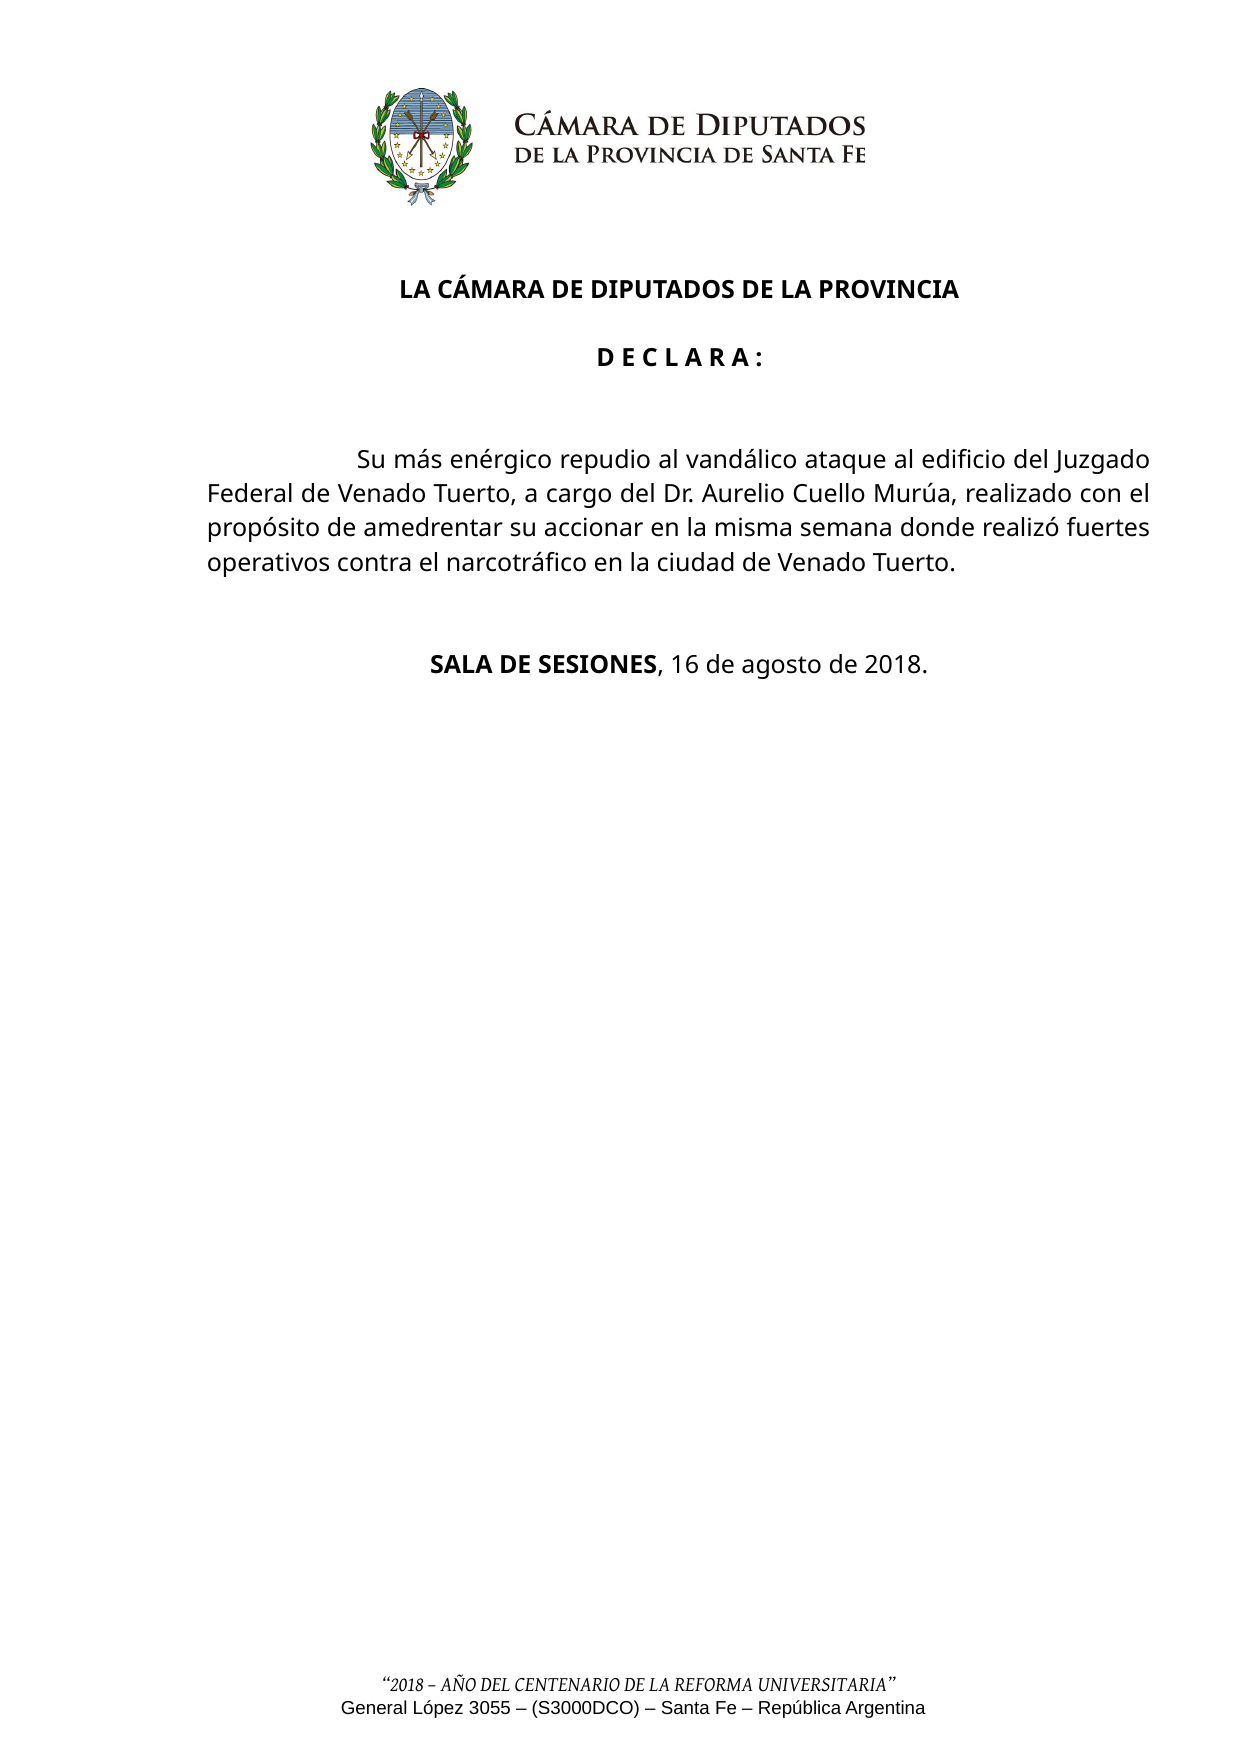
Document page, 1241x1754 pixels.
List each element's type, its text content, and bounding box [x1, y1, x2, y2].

text D E C L A R A : [207, 340, 1152, 374]
picture [370, 88, 866, 210]
text Su más enérgico repudio al vandálico ataque al edificio del Juzgado Federal de Venado Tuerto, a cargo del Dr. Aurelio Cuello Murúa, realizado con el propósito de amedrentar su accionar en la misma semana donde realizó fuertes operativos contra el narcotráfico en la ciudad de Venado Tuerto. [207, 442, 1152, 578]
text LA CÁMARA DE DIPUTADOS DE LA PROVINCIA [207, 272, 1152, 306]
text SALA DE SESIONES, 16 de agosto de 2018. [207, 646, 1152, 680]
